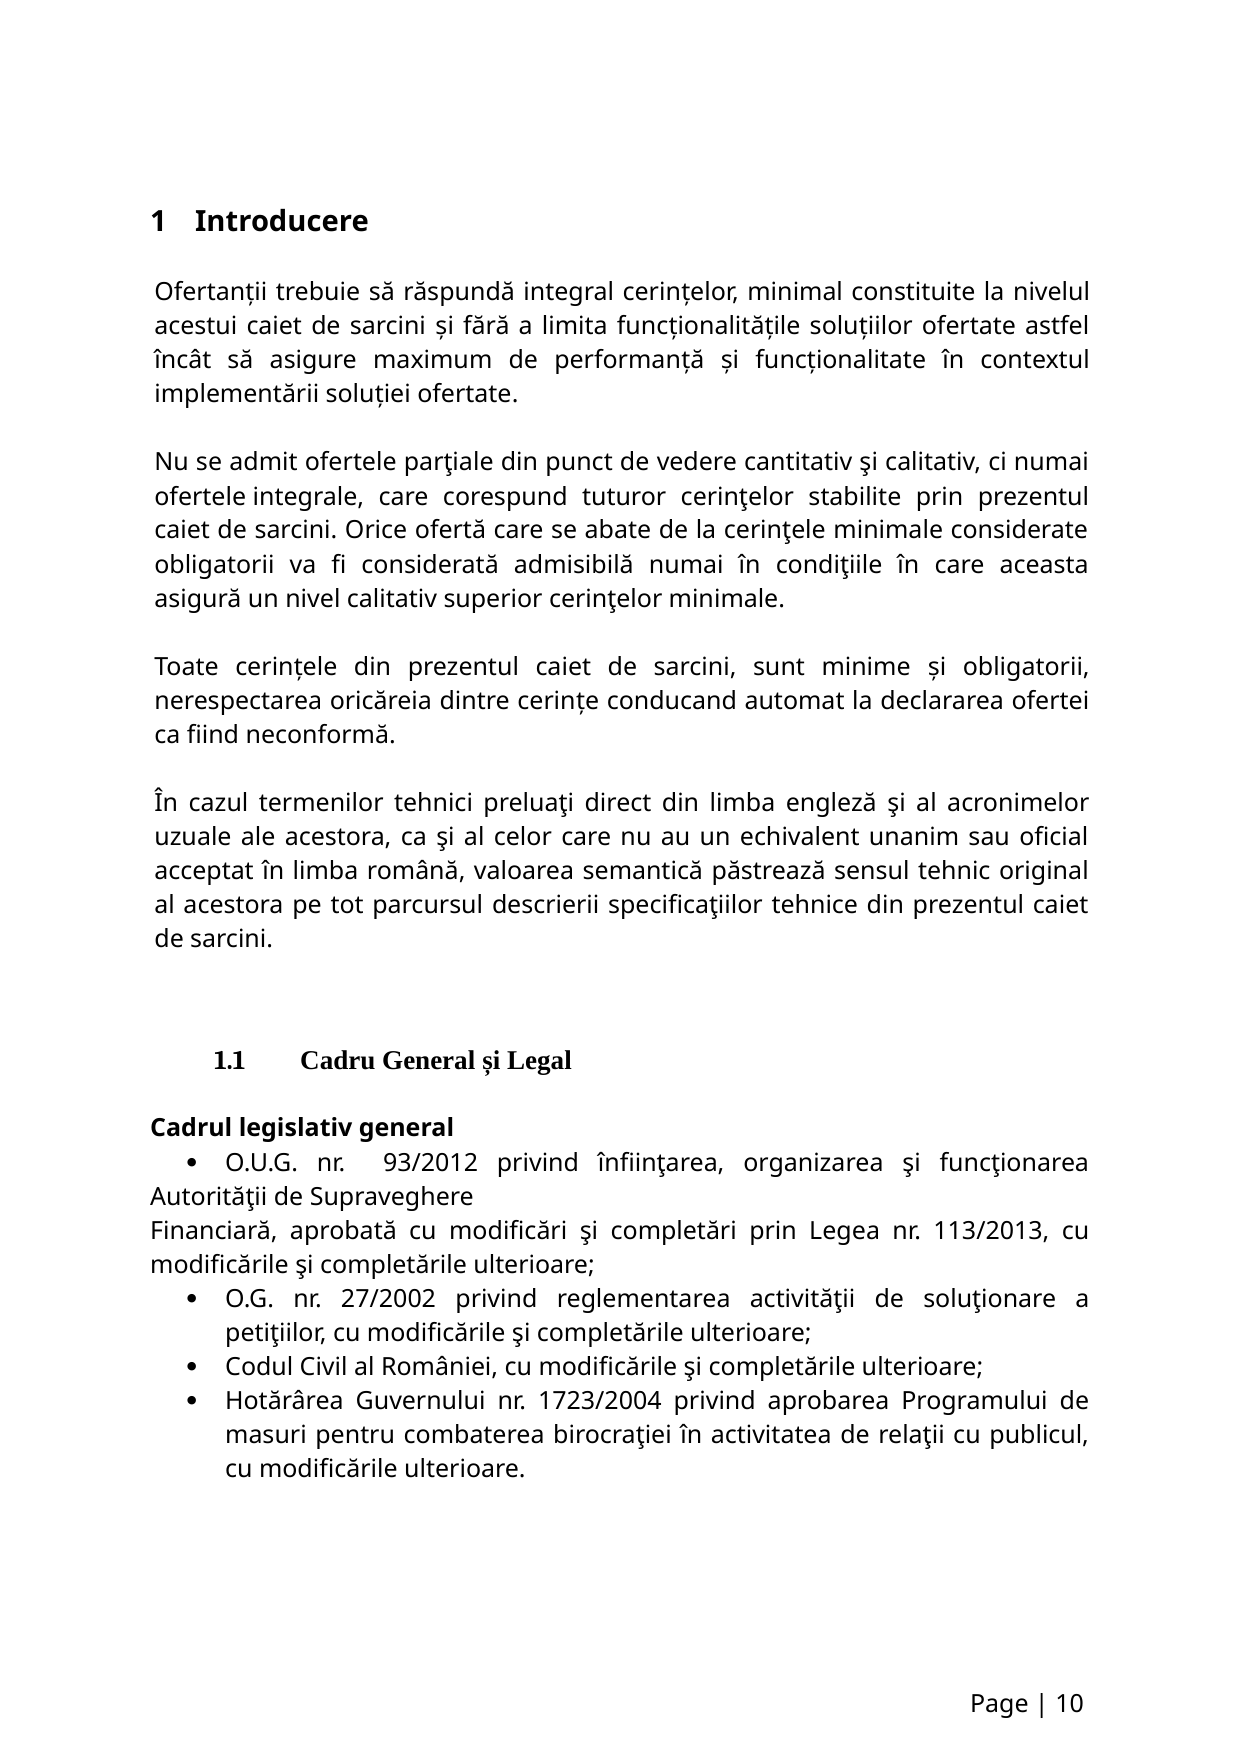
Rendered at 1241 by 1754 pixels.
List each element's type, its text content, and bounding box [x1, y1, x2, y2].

text Financiară, aprobată cu modificări şi completări prin Legea nr. 113/2013, cu modificările şi completările ulterioare; [150, 1212, 1090, 1280]
subtitle Cadru General și Legal [214, 1044, 1090, 1076]
text Cadrul legislativ general [150, 1110, 1090, 1144]
text Toate cerințele din prezentul caiet de sarcini, sunt minime și obligatorii, nerespectarea oricăreia dintre cerințe conducand automat la declararea ofertei ca fiind neconformă. [154, 648, 1090, 751]
subtitle Introducere [150, 200, 1090, 240]
text Nu se admit ofertele parţiale din punct de vedere cantitativ şi calitativ, ci numai ofertele integrale, care corespund tuturor cerinţelor stabilite prin prezentul caiet de sarcini. Orice ofertă care se abate de la cerinţele minimale considerate obligatorii va fi considerată admisibilă numai în condiţiile în care aceasta asigură un nivel calitativ superior cerinţelor minimale. [154, 444, 1090, 614]
list Codul Civil al României, cu modificările şi completările ulterioare; [187, 1348, 1090, 1383]
list O.U.G. nr. 93/2012 privind înfiinţarea, organizarea şi funcţionarea Autorităţii de Supraveghere [150, 1144, 1090, 1212]
text În cazul termenilor tehnici preluaţi direct din limba engleză şi al acronimelor uzuale ale acestora, ca şi al celor care nu au un echivalent unanim sau oficial acceptat în limba română, valoarea semantică păstrează sensul tehnic original al acestora pe tot parcursul descrierii specificaţiilor tehnice din prezentul caiet de sarcini. [154, 785, 1090, 955]
list O.G. nr. 27/2002 privind reglementarea activităţii de soluţionare a petiţiilor, cu modificările şi completările ulterioare; [187, 1280, 1090, 1348]
text Ofertanții trebuie să răspundă integral cerințelor, minimal constituite la nivelul acestui caiet de sarcini și fără a limita funcționalitățile soluțiilor ofertate astfel încât să asigure maximum de performanță și funcționalitate în contextul implementării soluției ofertate. [154, 274, 1090, 410]
list Hotărârea Guvernului nr. 1723/2004 privind aprobarea Programului de masuri pentru combaterea birocraţiei în activitatea de relaţii cu publicul, cu modificările ulterioare. [187, 1383, 1090, 1485]
